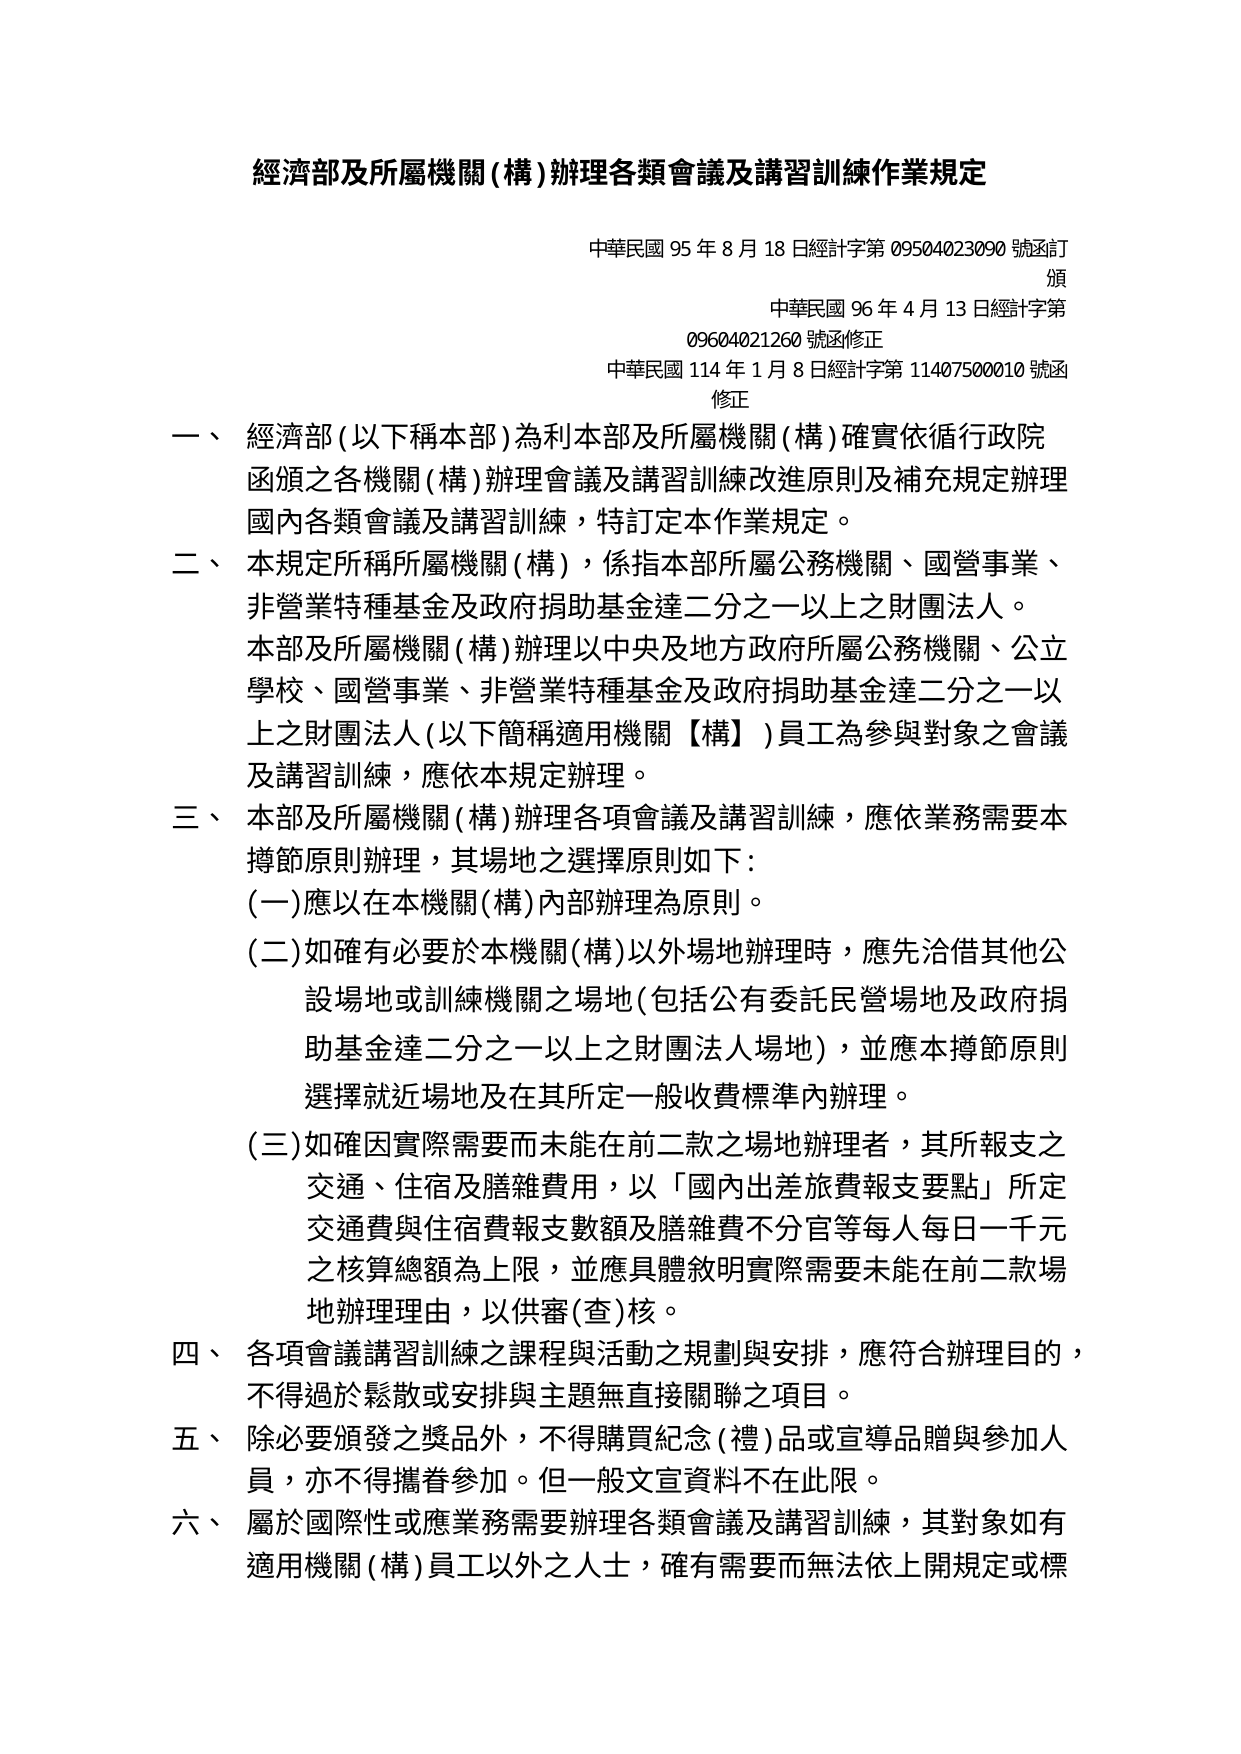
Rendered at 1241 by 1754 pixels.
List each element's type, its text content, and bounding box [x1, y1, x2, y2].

text (三)如確因實際需要而未能在前二款之場地辦理者，其所報支之交通、住宿及膳雜費用，以「國內出差旅費報支要點」所定交通費與住宿費報支數額及膳雜費不分官等每人每日一千元之核算總額為上限，並應具體敘明實際需要未能在前二款場地辦理理由，以供審(查)核。 [245, 1122, 1069, 1331]
text 經濟部及所屬機關(構)辦理各類會議及講習訓練作業規定 [171, 150, 1069, 192]
list 本部及所屬機關(構)辦理各項會議及講習訓練，應依業務需要本撙節原則辦理，其場地之選擇原則如下: [171, 795, 1069, 880]
text (一)應以在本機關(構)內部辦理為原則。 [245, 880, 1069, 922]
text (二)如確有必要於本機關(構)以外場地辦理時，應先洽借其他公設場地或訓練機關之場地(包括公有委託民營場地及政府捐助基金達二分之一以上之財團法人場地)，並應本撙節原則選擇就近場地及在其所定一般收費標準內辦理。 [245, 928, 1069, 1116]
list 除必要頒發之獎品外，不得購買紀念(禮)品或宣導品贈與參加人員，亦不得攜眷參加。但一般文宣資料不在此限。 [171, 1415, 1069, 1500]
list 本規定所稱所屬機關(構)，係指本部所屬公務機關、國營事業、非營業特種基金及政府捐助基金達二分之一以上之財團法人。 [171, 541, 1069, 626]
text 中華民國95年8月18日經計字第09504023090號函訂頒 [171, 232, 1069, 293]
list 經濟部(以下稱本部)為利本部及所屬機關(構)確實依循行政院函頒之各機關(構)辦理會議及講習訓練改進原則及補充規定辦理國內各類會議及講習訓練，特訂定本作業規定。 [171, 414, 1069, 541]
list 屬於國際性或應業務需要辦理各類會議及講習訓練，其對象如有適用機關(構)員工以外之人士，確有需要而無法依上開規定或標 [171, 1500, 1069, 1585]
text 中華民國114年1月8日經計字第11407500010號函修正 [171, 353, 1069, 414]
list 各項會議講習訓練之課程與活動之規劃與安排，應符合辦理目的，不得過於鬆散或安排與主題無直接關聯之項目。 [171, 1331, 1069, 1415]
text 本部及所屬機關(構)辦理以中央及地方政府所屬公務機關、公立學校、國營事業、非營業特種基金及政府捐助基金達二分之一以上之財團法人(以下簡稱適用機關【構】)員工為參與對象之會議及講習訓練，應依本規定辦理。 [246, 626, 1069, 795]
text 中華民國96年4月13日經計字第09604021260號函修正 [171, 293, 1069, 353]
